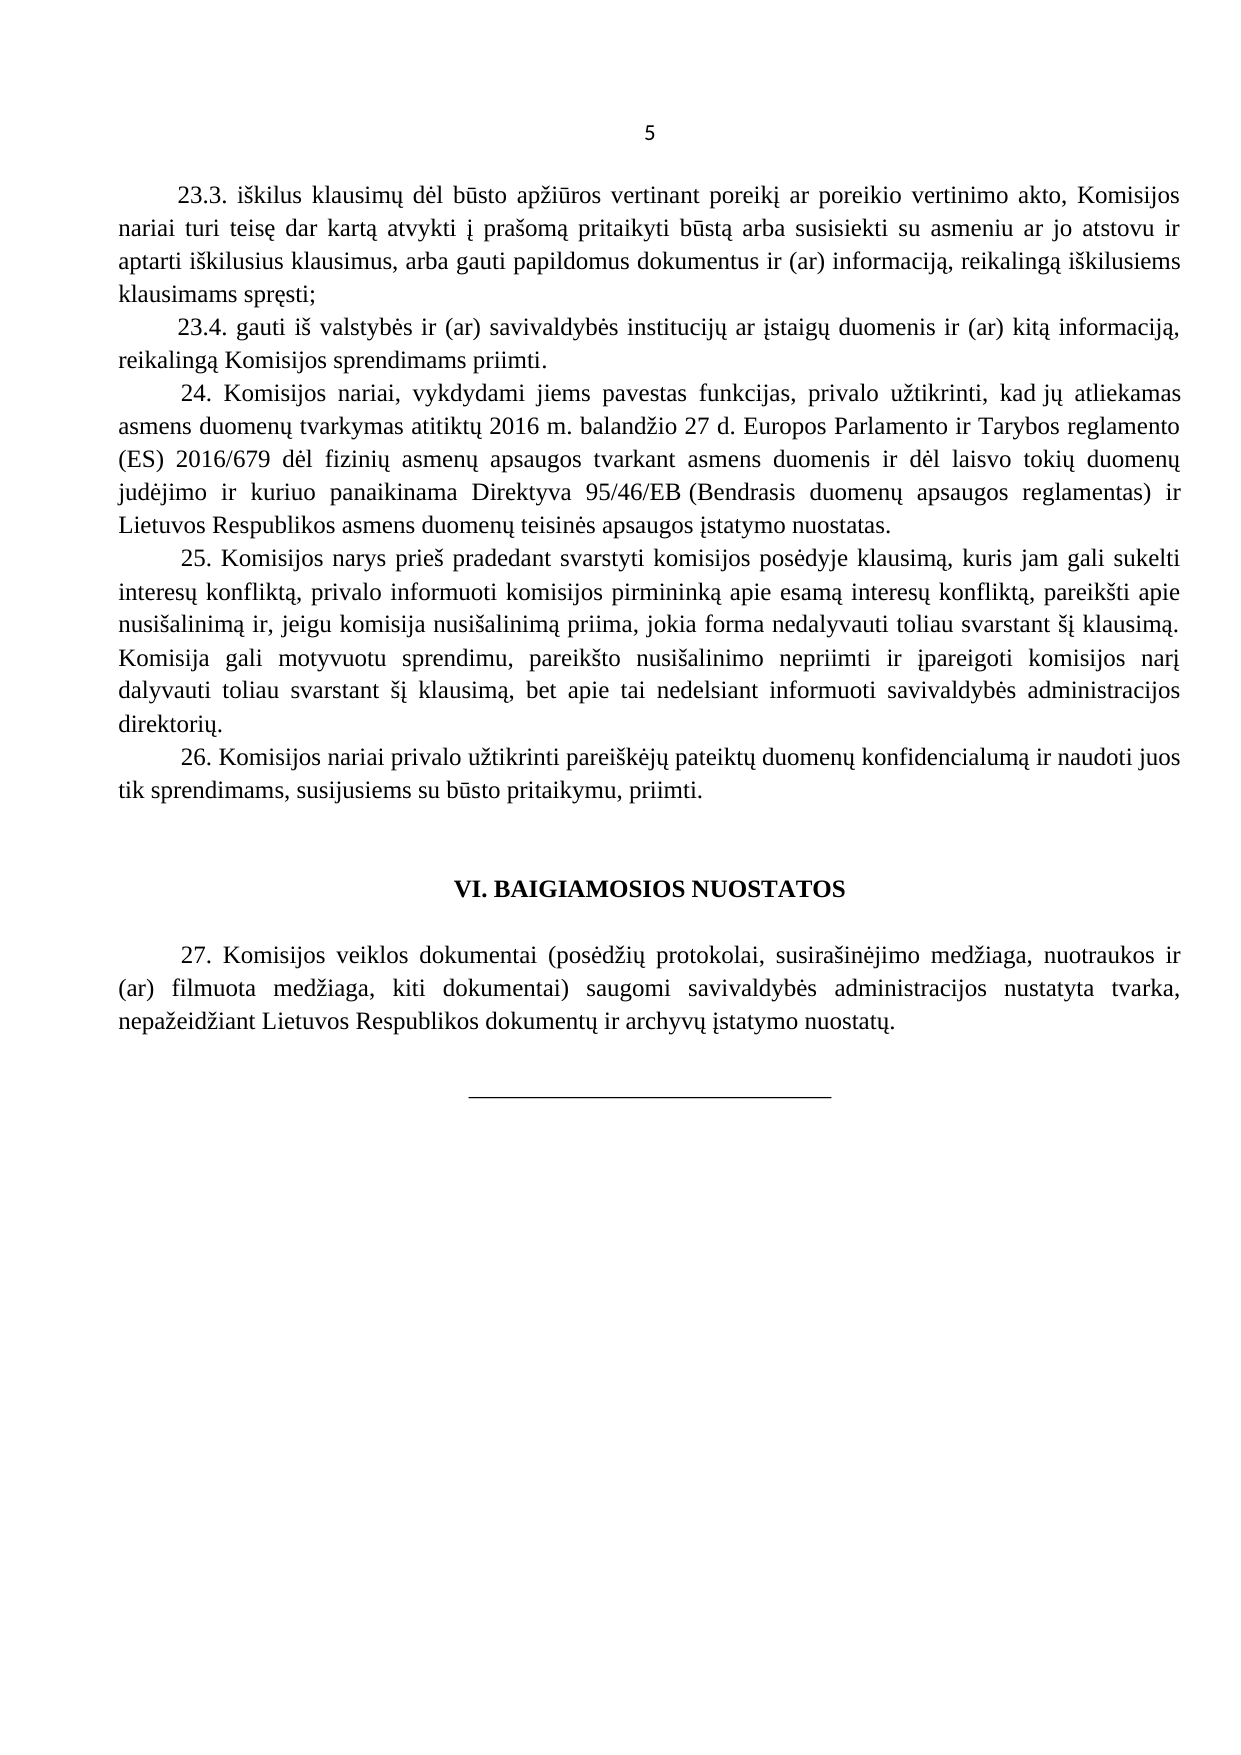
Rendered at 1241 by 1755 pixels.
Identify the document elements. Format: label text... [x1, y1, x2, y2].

text 26. Komisijos nariai privalo užtikrinti pareiškėjų pateiktų duomenų konfidencialumą ir naudoti juos tik sprendimams, susijusiems su būsto pritaikymu, priimti. [118, 742, 1181, 803]
text _____________________________ [118, 1072, 1181, 1101]
text 24. Komisijos nariai, vykdydami jiems pavestas funkcijas, privalo užtikrinti, kad jų atliekamas asmens duomenų tvarkymas atitiktų 2016 m. balandžio 27 d. Europos Parlamento ir Tarybos reglamento (ES) 2016/679 dėl fizinių asmenų apsaugos tvarkant asmens duomenis ir dėl laisvo tokių duomenų judėjimo ir kuriuo panaikinama Direktyva 95/46/EB (Bendrasis duomenų apsaugos reglamentas) ir Lietuvos Respublikos asmens duomenų teisinės apsaugos įstatymo nuostatas. [118, 378, 1181, 539]
text 23.3. iškilus klausimų dėl būsto apžiūros vertinant poreikį ar poreikio vertinimo akto, Komisijos nariai turi teisę dar kartą atvykti į prašomą pritaikyti būstą arba susisiekti su asmeniu ar jo atstovu ir aptarti iškilusius klausimus, arba gauti papildomus dokumentus ir (ar) informaciją, reikalingą iškilusiems klausimams spręsti; [118, 180, 1181, 308]
text 23.4. gauti iš valstybės ir (ar) savivaldybės institucijų ar įstaigų duomenis ir (ar) kitą informaciją, reikalingą Komisijos sprendimams priimti. [118, 312, 1181, 374]
text 25. Komisijos narys prieš pradedant svarstyti komisijos posėdyje klausimą, kuris jam gali sukelti interesų konfliktą, privalo informuoti komisijos pirmininką apie esamą interesų konfliktą, pareikšti apie nusišalinimą ir, jeigu komisija nusišalinimą priima, jokia forma nedalyvauti toliau svarstant šį klausimą. Komisija gali motyvuotu sprendimu, pareikšto nusišalinimo nepriimti ir įpareigoti komisijos narį dalyvauti toliau svarstant šį klausimą, bet apie tai nedelsiant informuoti savivaldybės administracijos direktorių. [118, 543, 1181, 737]
text VI. BAIGIAMOSIOS NUOSTATOS [118, 874, 1181, 902]
text 27. Komisijos veiklos dokumentai (posėdžių protokolai, susirašinėjimo medžiaga, nuotraukos ir (ar) filmuota medžiaga, kiti dokumentai) saugomi savivaldybės administracijos nustatyta tvarka, nepažeidžiant Lietuvos Respublikos dokumentų ir archyvų įstatymo nuostatų. [118, 940, 1181, 1034]
